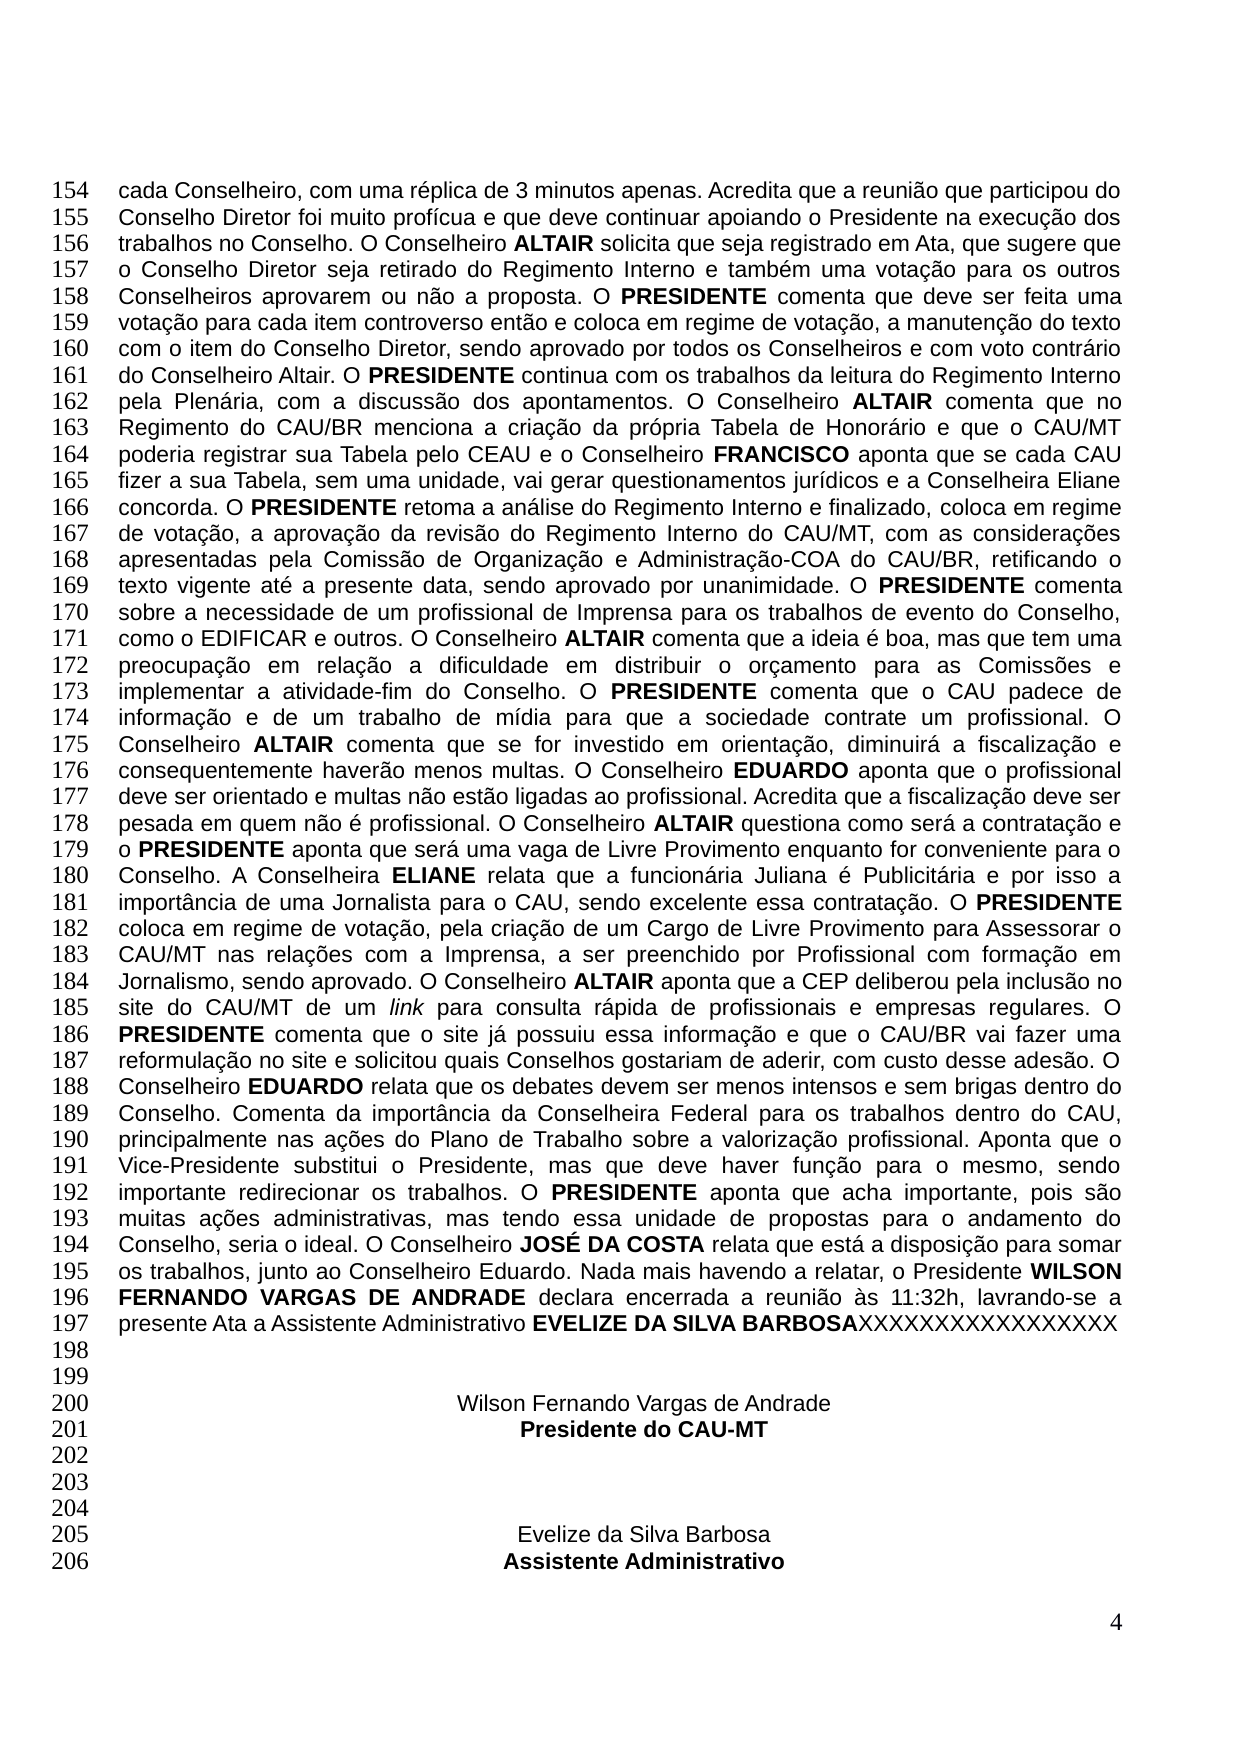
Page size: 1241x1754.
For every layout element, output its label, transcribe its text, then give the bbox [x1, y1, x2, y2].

text Presidente do CAU-MT [118, 1416, 1169, 1442]
text Wilson Fernando Vargas de Andrade [118, 1389, 1169, 1416]
text Assistente Administrativo [118, 1548, 1169, 1574]
text cada Conselheiro, com uma réplica de 3 minutos apenas. Acredita que a reunião que participou do Conselho Diretor foi muito profícua e que deve continuar apoiando o Presidente na execução dos trabalhos no Conselho. O Conselheiro ALTAIR solicita que seja registrado em Ata, que sugere que o Conselho Diretor seja retirado do Regimento Interno e também uma votação para os outros Conselheiros aprovarem ou não a proposta. O PRESIDENTE comenta que deve ser feita uma votação para cada item controverso então e coloca em regime de votação, a manutenção do texto com o item do Conselho Diretor, sendo aprovado por todos os Conselheiros e com voto contrário do Conselheiro Altair. O PRESIDENTE continua com os trabalhos da leitura do Regimento Interno pela Plenária, com a discussão dos apontamentos. O Conselheiro ALTAIR comenta que no Regimento do CAU/BR menciona a criação da própria Tabela de Honorário e que o CAU/MT poderia registrar sua Tabela pelo CEAU e o Conselheiro FRANCISCO aponta que se cada CAU fizer a sua Tabela, sem uma unidade, vai gerar questionamentos jurídicos e a Conselheira Eliane concorda. O PRESIDENTE retoma a análise do Regimento Interno e finalizado, coloca em regime de votação, a aprovação da revisão do Regimento Interno do CAU/MT, com as considerações apresentadas pela Comissão de Organização e Administração-COA do CAU/BR, retificando o texto vigente até a presente data, sendo aprovado por unanimidade. O PRESIDENTE comenta sobre a necessidade de um profissional de Imprensa para os trabalhos de evento do Conselho, como o EDIFICAR e outros. O Conselheiro ALTAIR comenta que a ideia é boa, mas que tem uma preocupação em relação a dificuldade em distribuir o orçamento para as Comissões e implementar a atividade-fim do Conselho. O PRESIDENTE comenta que o CAU padece de informação e de um trabalho de mídia para que a sociedade contrate um profissional. O Conselheiro ALTAIR comenta que se for investido em orientação, diminuirá a fiscalização e consequentemente haverão menos multas. O Conselheiro EDUARDO aponta que o profissional deve ser orientado e multas não estão ligadas ao profissional. Acredita que a fiscalização deve ser pesada em quem não é profissional. O Conselheiro ALTAIR questiona como será a contratação e o PRESIDENTE aponta que será uma vaga de Livre Provimento enquanto for conveniente para o Conselho. A Conselheira ELIANE relata que a funcionária Juliana é Publicitária e por isso a importância de uma Jornalista para o CAU, sendo excelente essa contratação. O PRESIDENTE coloca em regime de votação, pela criação de um Cargo de Livre Provimento para Assessorar o CAU/MT nas relações com a Imprensa, a ser preenchido por Profissional com formação em Jornalismo, sendo aprovado. O Conselheiro ALTAIR aponta que a CEP deliberou pela inclusão no site do CAU/MT de um link para consulta rápida de profissionais e empresas regulares. O PRESIDENTE comenta que o site já possuiu essa informação e que o CAU/BR vai fazer uma reformulação no site e solicitou quais Conselhos gostariam de aderir, com custo desse adesão. O Conselheiro EDUARDO relata que os debates devem ser menos intensos e sem brigas dentro do Conselho. Comenta da importância da Conselheira Federal para os trabalhos dentro do CAU, principalmente nas ações do Plano de Trabalho sobre a valorização profissional. Aponta que o Vice-Presidente substitui o Presidente, mas que deve haver função para o mesmo, sendo importante redirecionar os trabalhos. O PRESIDENTE aponta que acha importante, pois são muitas ações administrativas, mas tendo essa unidade de propostas para o andamento do Conselho, seria o ideal. O Conselheiro JOSÉ DA COSTA relata que está a disposição para somar os trabalhos, junto ao Conselheiro Eduardo. Nada mais havendo a relatar, o Presidente WILSON FERNANDO VARGAS DE ANDRADE declara encerrada a reunião às 11:32h, lavrando-se a presente Ata a Assistente Administrativo EVELIZE DA SILVA BARBOSAXXXXXXXXXXXXXXXXX [118, 177, 1122, 1337]
text Evelize da Silva Barbosa [118, 1521, 1169, 1548]
